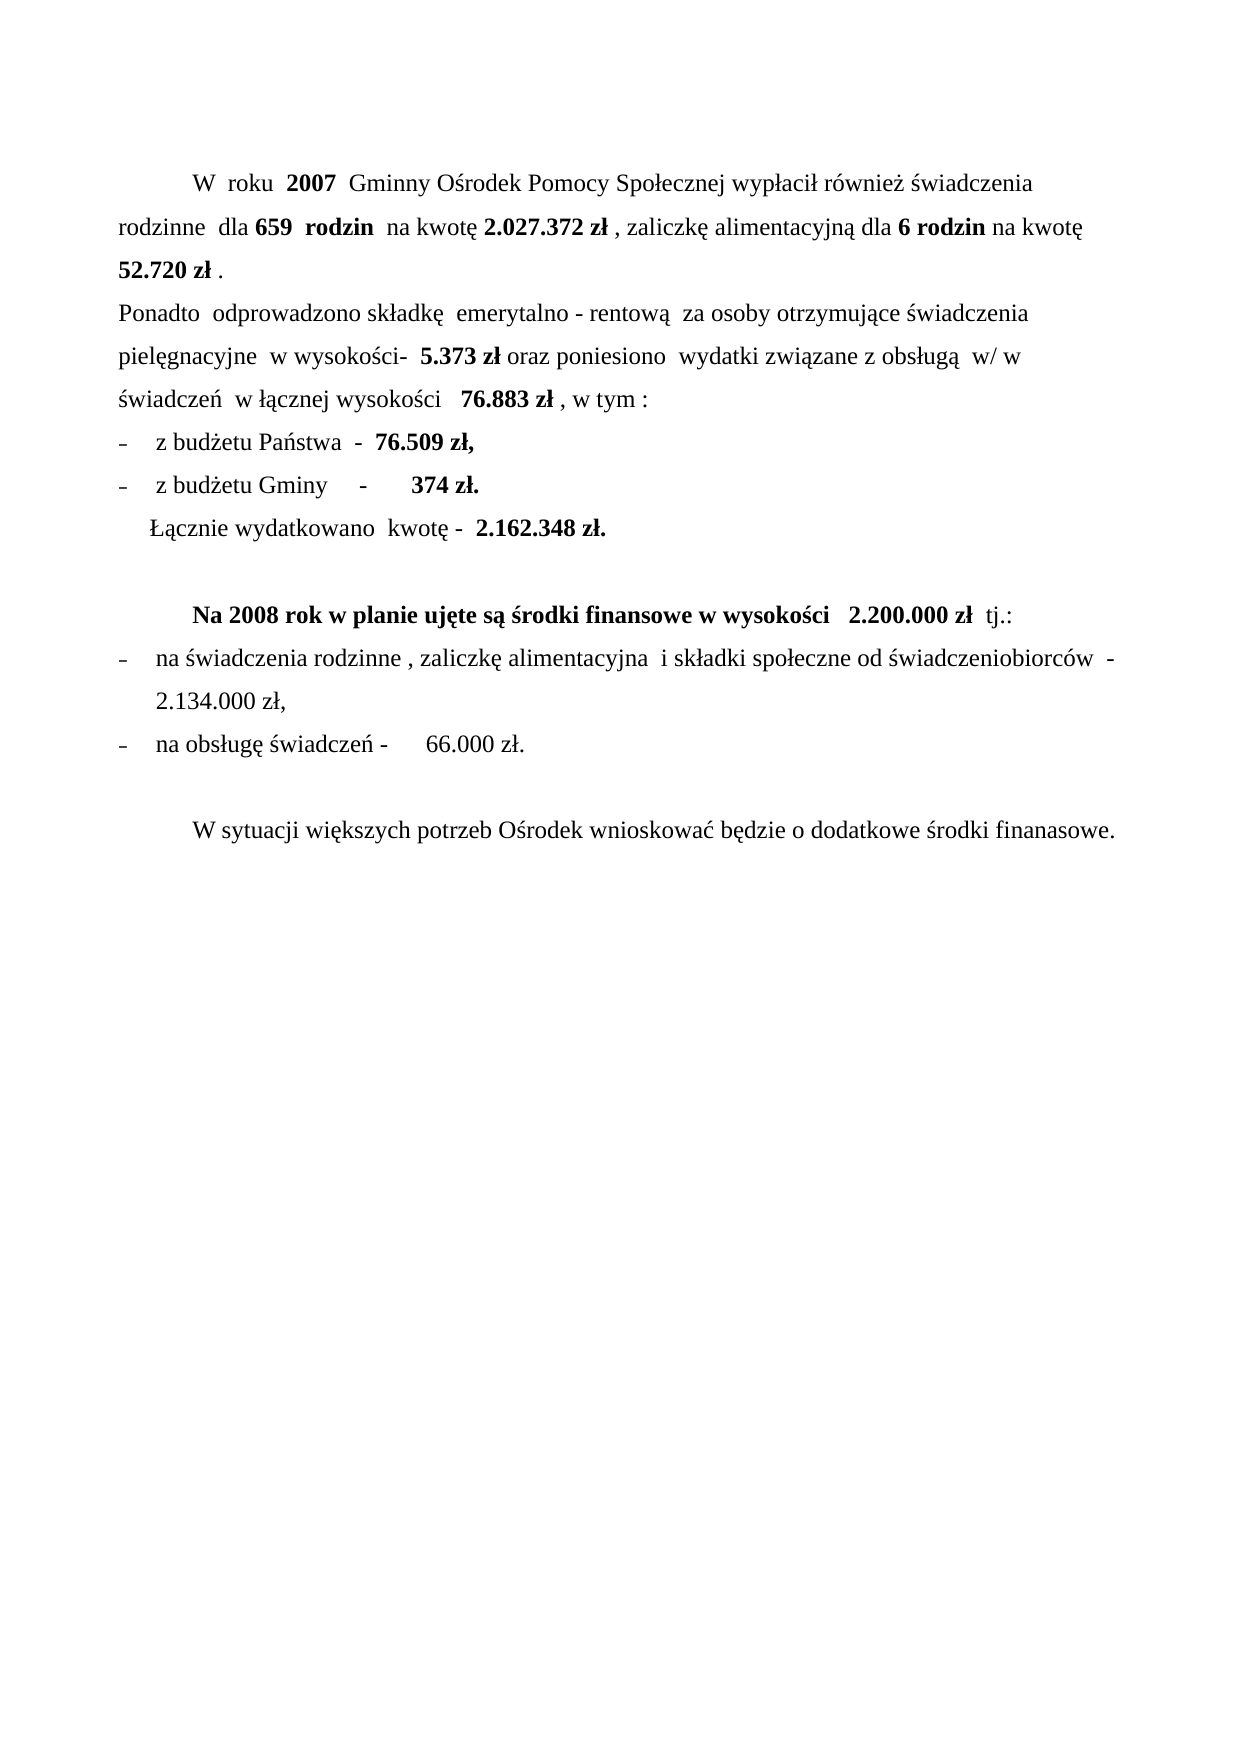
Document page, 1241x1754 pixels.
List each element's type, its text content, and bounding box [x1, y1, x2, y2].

list na obsługę świadczeń - 66.000 zł. [118, 729, 1122, 758]
text W roku 2007 Gminny Ośrodek Pomocy Społecznej wypłacił również świadczenia rodzinne dla 659 rodzin na kwotę 2.027.372 zł , zaliczkę alimentacyjną dla 6 rodzin na kwotę 52.720 zł . [118, 168, 1122, 283]
text Na 2008 rok w planie ujęte są środki finansowe w wysokości 2.200.000 zł tj.: [118, 600, 1122, 628]
text Łącznie wydatkowano kwotę - 2.162.348 zł. [118, 513, 1122, 542]
list z budżetu Gminy - 374 zł. [118, 470, 1122, 499]
list z budżetu Państwa - 76.509 zł, [118, 427, 1122, 456]
text W sytuacji większych potrzeb Ośrodek wnioskować będzie o dodatkowe środki finanasowe. [118, 815, 1122, 844]
text Ponadto odprowadzono składkę emerytalno - rentową za osoby otrzymujące świadczenia pielęgnacyjne w wysokości- 5.373 zł oraz poniesiono wydatki związane z obsługą w/ w świadczeń w łącznej wysokości 76.883 zł , w tym : [118, 298, 1122, 413]
list na świadczenia rodzinne , zaliczkę alimentacyjna i składki społeczne od świadczeniobiorców - 2.134.000 zł, [118, 643, 1122, 715]
